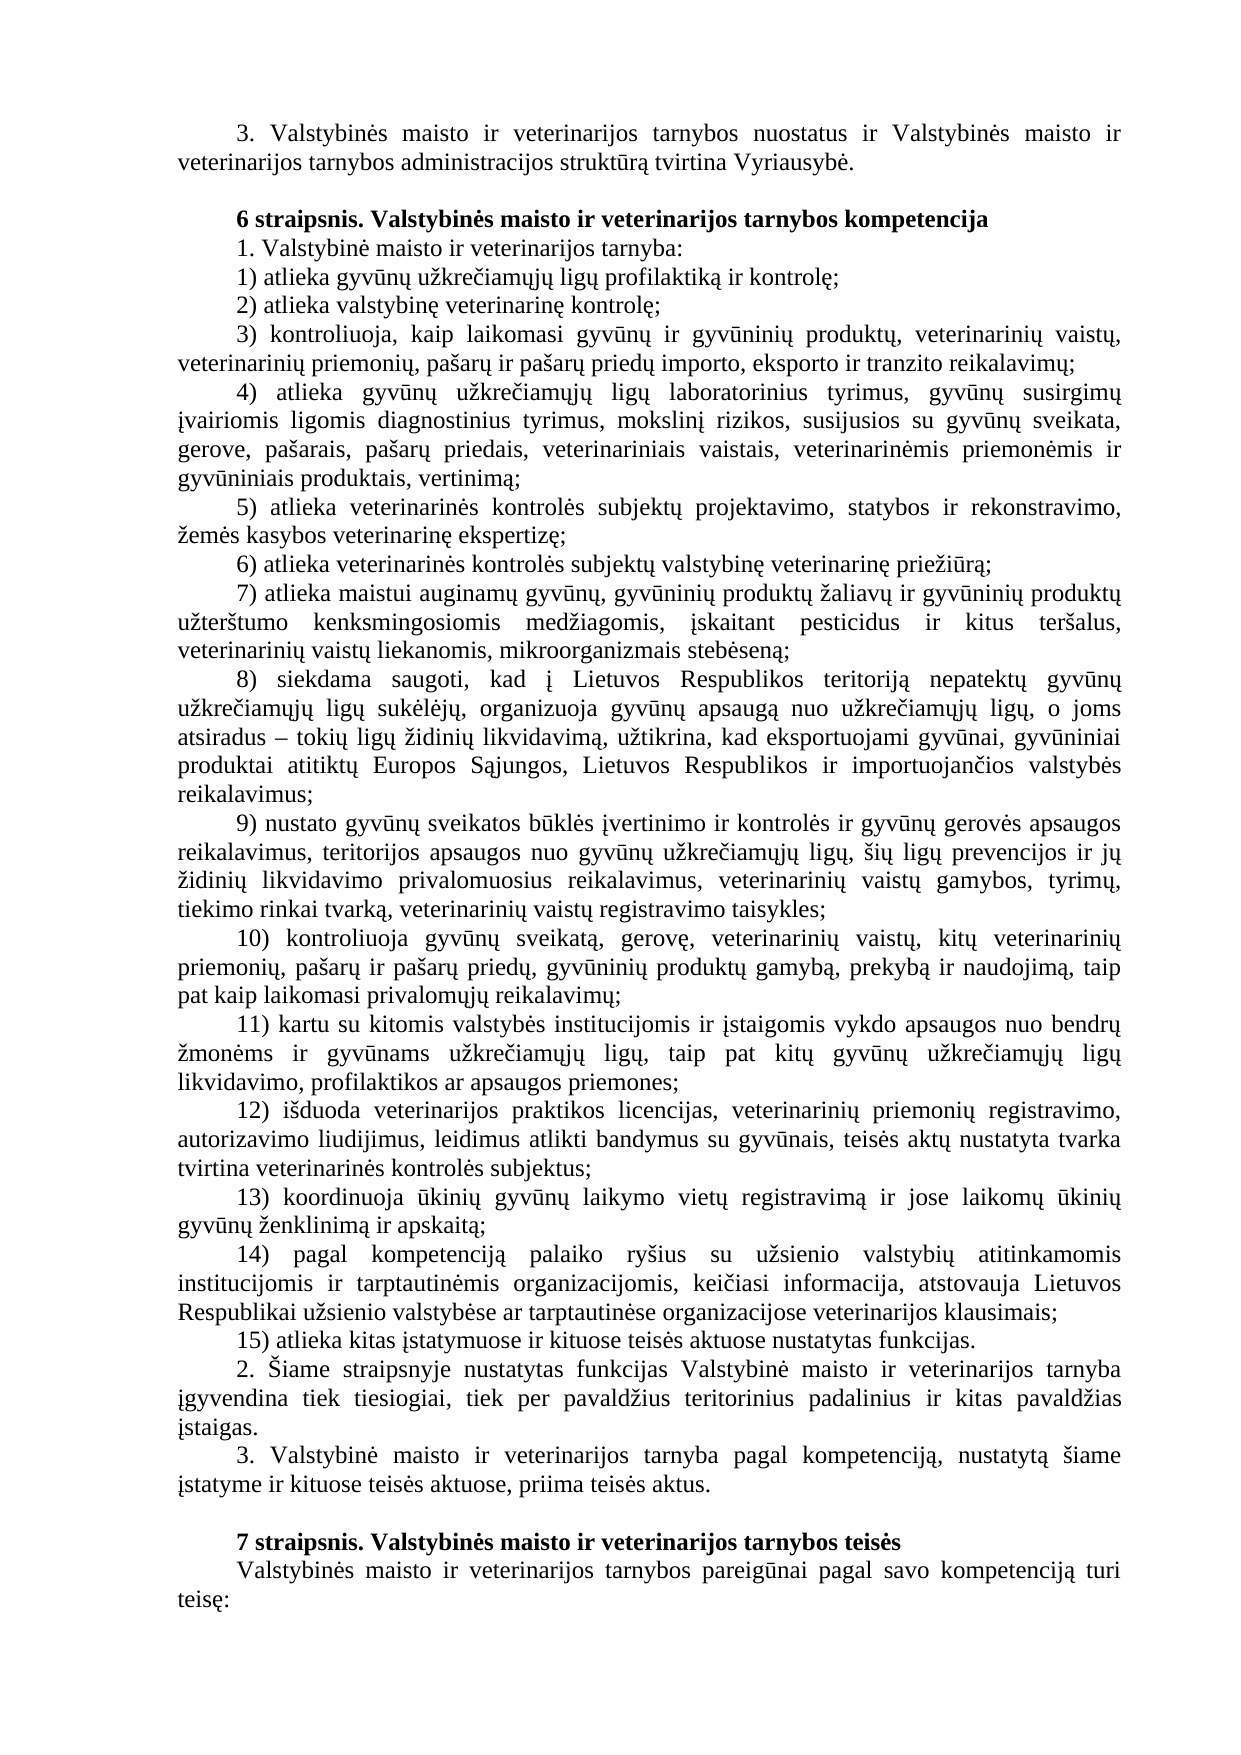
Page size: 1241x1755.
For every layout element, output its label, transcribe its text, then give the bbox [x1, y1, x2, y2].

text Valstybinės maisto ir veterinarijos tarnybos pareigūnai pagal savo kompetenciją turi teisę: [177, 1556, 1122, 1613]
text 7) atlieka maistui auginamų gyvūnų, gyvūninių produktų žaliavų ir gyvūninių produktų užterštumo kenksmingosiomis medžiagomis, įskaitant pesticidus ir kitus teršalus, veterinarinių vaistų liekanomis, mikroorganizmais stebėseną; [177, 578, 1122, 664]
text 10) kontroliuoja gyvūnų sveikatą, gerovę, veterinarinių vaistų, kitų veterinarinių priemonių, pašarų ir pašarų priedų, gyvūninių produktų gamybą, prekybą ir naudojimą, taip pat kaip laikomasi privalomųjų reikalavimų; [177, 923, 1122, 1009]
text 12) išduoda veterinarijos praktikos licencijas, veterinarinių priemonių registravimo, autorizavimo liudijimus, leidimus atlikti bandymus su gyvūnais, teisės aktų nustatyta tvarka tvirtina veterinarinės kontrolės subjektus; [177, 1096, 1122, 1182]
text 8) siekdama saugoti, kad į Lietuvos Respublikos teritoriją nepatektų gyvūnų užkrečiamųjų ligų sukėlėjų, organizuoja gyvūnų apsaugą nuo užkrečiamųjų ligų, o joms atsiradus – tokių ligų židinių likvidavimą, užtikrina, kad eksportuojami gyvūnai, gyvūniniai produktai atitiktų Europos Sąjungos, Lietuvos Respublikos ir importuojančios valstybės reikalavimus; [177, 664, 1122, 808]
text 3) kontroliuoja, kaip laikomasi gyvūnų ir gyvūninių produktų, veterinarinių vaistų, veterinarinių priemonių, pašarų ir pašarų priedų importo, eksporto ir tranzito reikalavimų; [177, 319, 1122, 377]
text 15) atlieka kitas įstatymuose ir kituose teisės aktuose nustatytas funkcijas. [177, 1326, 1122, 1354]
text 2. Šiame straipsnyje nustatytas funkcijas Valstybinė maisto ir veterinarijos tarnyba įgyvendina tiek tiesiogiai, tiek per pavaldžius teritorinius padalinius ir kitas pavaldžias įstaigas. [177, 1354, 1122, 1441]
text 6 straipsnis. Valstybinės maisto ir veterinarijos tarnybos kompetencija [177, 204, 1122, 233]
text 7 straipsnis. Valstybinės maisto ir veterinarijos tarnybos teisės [177, 1527, 1122, 1556]
text 9) nustato gyvūnų sveikatos būklės įvertinimo ir kontrolės ir gyvūnų gerovės apsaugos reikalavimus, teritorijos apsaugos nuo gyvūnų užkrečiamųjų ligų, šių ligų prevencijos ir jų židinių likvidavimo privalomuosius reikalavimus, veterinarinių vaistų gamybos, tyrimų, tiekimo rinkai tvarką, veterinarinių vaistų registravimo taisykles; [177, 808, 1122, 923]
text 4) atlieka gyvūnų užkrečiamųjų ligų laboratorinius tyrimus, gyvūnų susirgimų įvairiomis ligomis diagnostinius tyrimus, mokslinį rizikos, susijusios su gyvūnų sveikata, gerove, pašarais, pašarų priedais, veterinariniais vaistais, veterinarinėmis priemonėmis ir gyvūniniais produktais, vertinimą; [177, 377, 1122, 492]
text 6) atlieka veterinarinės kontrolės subjektų valstybinę veterinarinę priežiūrą; [177, 549, 1122, 578]
text 1) atlieka gyvūnų užkrečiamųjų ligų profilaktiką ir kontrolę; [177, 262, 1122, 291]
text 1. Valstybinė maisto ir veterinarijos tarnyba: [177, 233, 1122, 262]
text 14) pagal kompetenciją palaiko ryšius su užsienio valstybių atitinkamomis institucijomis ir tarptautinėmis organizacijomis, keičiasi informacija, atstovauja Lietuvos Respublikai užsienio valstybėse ar tarptautinėse organizacijose veterinarijos klausimais; [177, 1239, 1122, 1326]
text 11) kartu su kitomis valstybės institucijomis ir įstaigomis vykdo apsaugos nuo bendrų žmonėms ir gyvūnams užkrečiamųjų ligų, taip pat kitų gyvūnų užkrečiamųjų ligų likvidavimo, profilaktikos ar apsaugos priemones; [177, 1009, 1122, 1096]
text 5) atlieka veterinarinės kontrolės subjektų projektavimo, statybos ir rekonstravimo, žemės kasybos veterinarinę ekspertizę; [177, 492, 1122, 549]
text 13) koordinuoja ūkinių gyvūnų laikymo vietų registravimą ir jose laikomų ūkinių gyvūnų ženklinimą ir apskaitą; [177, 1182, 1122, 1239]
text 3. Valstybinės maisto ir veterinarijos tarnybos nuostatus ir Valstybinės maisto ir veterinarijos tarnybos administracijos struktūrą tvirtina Vyriausybė. [177, 118, 1122, 176]
text 2) atlieka valstybinę veterinarinę kontrolę; [177, 291, 1122, 319]
text 3. Valstybinė maisto ir veterinarijos tarnyba pagal kompetenciją, nustatytą šiame įstatyme ir kituose teisės aktuose, priima teisės aktus. [177, 1441, 1122, 1498]
